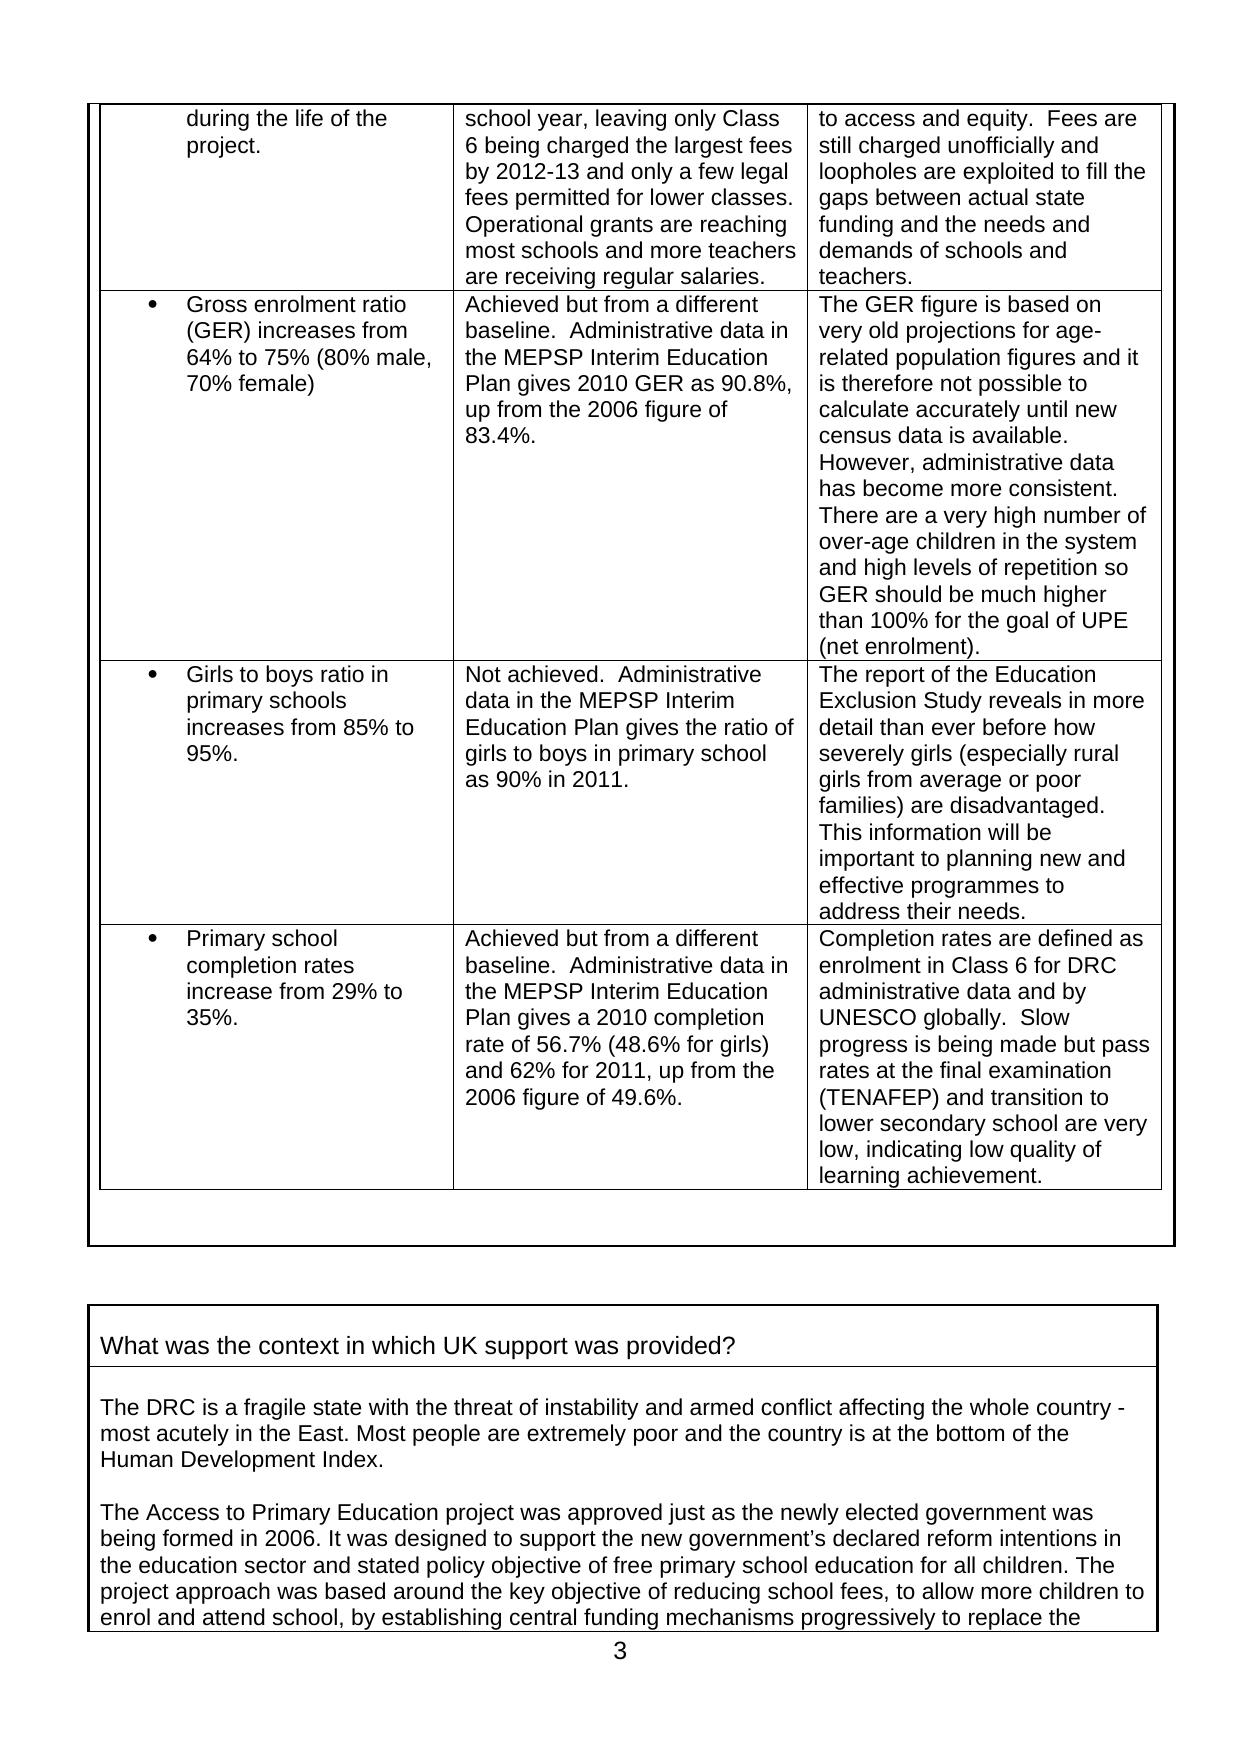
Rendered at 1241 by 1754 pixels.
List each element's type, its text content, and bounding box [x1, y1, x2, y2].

table_cell to access and equity. Fees are still charged unofficially and loopholes are exploited to fill the gaps between actual state funding and the needs and demands of schools and teachers. [808, 105, 1161, 290]
table_cell during the life of the project. [101, 105, 453, 290]
table_cell Achieved but from a different baseline. Administrative data in the MEPSP Interim Education Plan gives 2010 GER as 90.8%, up from the 2006 figure of 83.4%. [454, 291, 807, 660]
table_cell Achieved but from a different baseline. Administrative data in the MEPSP Interim Education Plan gives a 2010 completion rate of 56.7% (48.6% for girls) and 62% for 2011, up from the 2006 figure of 49.6%. [454, 925, 807, 1189]
table_cell Completion rates are defined as enrolment in Class 6 for DRC administrative data and by UNESCO globally. Slow progress is being made but pass rates at the final examination (TENAFEP) and transition to lower secondary school are very low, indicating low quality of learning achievement. [808, 925, 1161, 1189]
table_cell The report of the Education Exclusion Study reveals in more detail than ever before how severely girls (especially rural girls from average or poor families) are disadvantaged. This information will be important to planning new and effective programmes to address their needs. [808, 661, 1161, 924]
table_cell Primary school completion rates increase from 29% to 35%. [101, 925, 453, 1189]
table_cell Gross enrolment ratio (GER) increases from 64% to 75% (80% male, 70% female) [101, 291, 453, 660]
table_cell The DRC is a fragile state with the threat of instability and armed conflict affecting the whole country - most acutely in the East. Most people are extremely poor and the country is at the bottom of the Human Development Index. The Access to Primary Education project was approved just as the newly elected government was being formed in 2006. It was designed to support the new government’s declared reform intentions in the education sector and stated policy objective of free primary school education for all children. The project approach was based around the key objective of reducing school fees, to allow more children to enrol and attend school, by establishing central funding mechanisms progressively to replace the [90, 1367, 1156, 1631]
table_header What was the context in which UK support was provided? [90, 1306, 1156, 1366]
table_cell school year, leaving only Class 6 being charged the largest fees by 2012-13 and only a few legal fees permitted for lower classes. Operational grants are reaching most schools and more teachers are receiving regular salaries. [454, 105, 807, 290]
table_cell Girls to boys ratio in primary schools increases from 85% to 95%. [101, 661, 453, 924]
table_cell The GER figure is based on very old projections for age-related population figures and it is therefore not possible to calculate accurately until new census data is available. However, administrative data has become more consistent. There are a very high number of over-age children in the system and high levels of repetition so GER should be much higher than 100% for the goal of UPE (net enrolment). [808, 291, 1161, 660]
table_cell Not achieved. Administrative data in the MEPSP Interim Education Plan gives the ratio of girls to boys in primary school as 90% in 2011. [454, 661, 807, 924]
table_cell [90, 104, 1173, 1245]
